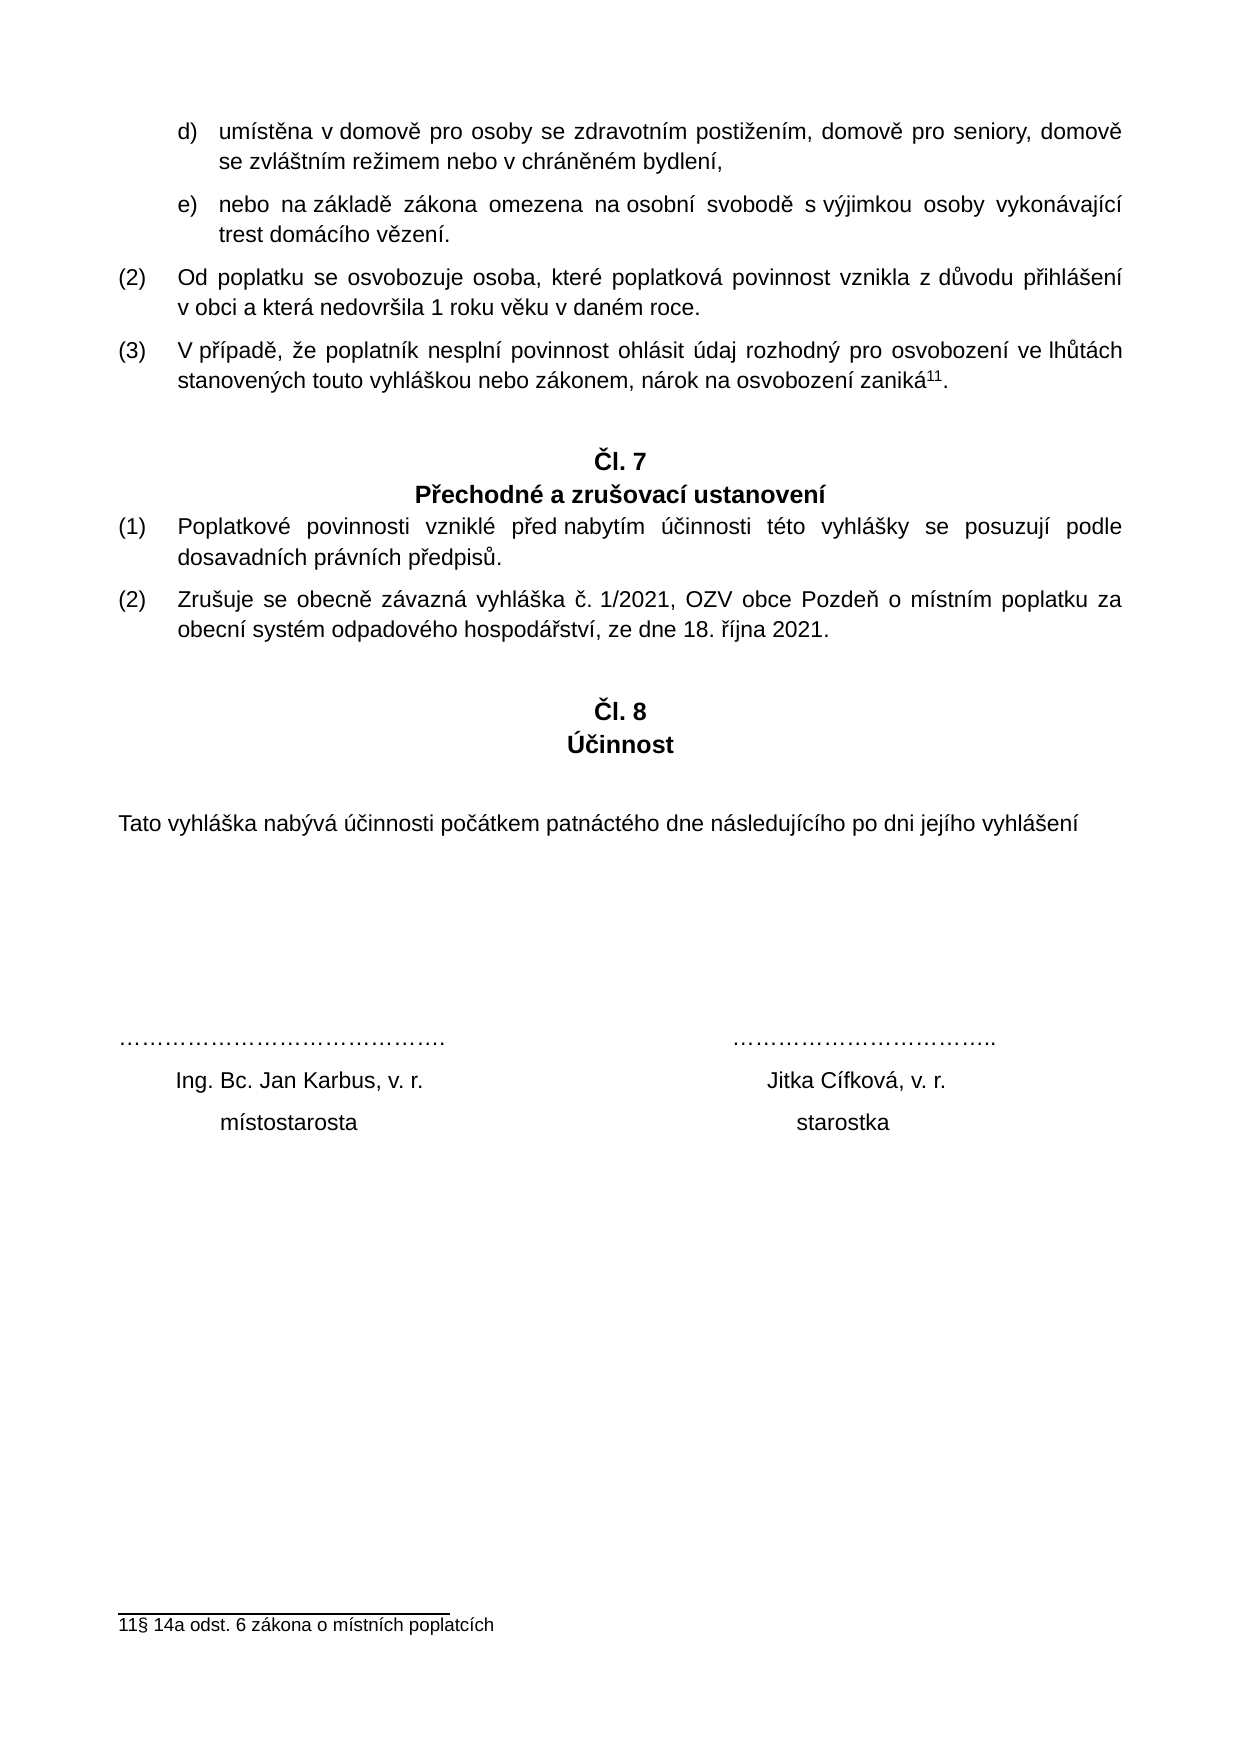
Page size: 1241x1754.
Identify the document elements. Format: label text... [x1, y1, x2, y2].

subtitle Čl. 7 Přechodné a zrušovací ustanovení [118, 447, 1122, 509]
subtitle Čl. 8 Účinnost [118, 697, 1122, 758]
list V případě, že poplatník nesplní povinnost ohlásit údaj rozhodný pro osvobození ve lhůtách stanovených touto vyhláškou nebo zákonem, nárok na osvobození zaniká. [118, 337, 1122, 393]
table_header [118, 1238, 620, 1397]
list umístěna v domově pro osoby se zdravotním postižením, domově pro seniory, domově se zvláštním režimem nebo v chráněném bydlení, [177, 118, 1122, 175]
table_cell [620, 1397, 1122, 1515]
table_header [124, 1315, 620, 1397]
list Od poplatku se osvobozuje osoba, které poplatková povinnost vznikla z důvodu přihlášení v obci a která nedovršila 1 roku věku v daném roce. [118, 264, 1122, 321]
text Tato vyhláška nabývá účinnosti počátkem patnáctého dne následujícího po dni jejího vyhlášení [118, 810, 1122, 837]
list Zrušuje se obecně závazná vyhláška č. 1/2021, OZV obce Pozdeň o místním poplatku za obecní systém odpadového hospodářství, ze dne 18. října 2021. [118, 586, 1122, 643]
text místostarosta starostka [118, 1109, 1122, 1136]
text Ing. Bc. Jan Karbus, v. r. Jitka Cífková, v. r. [118, 1067, 1122, 1093]
list Poplatkové povinnosti vzniklé před nabytím účinnosti této vyhlášky se posuzují podle dosavadních právních předpisů. [118, 513, 1122, 570]
list § 14a odst. 6 zákona o místních poplatcích [118, 1614, 1122, 1635]
table_cell [118, 1397, 620, 1515]
text ……………………………………. …………………………….. [118, 1024, 1122, 1050]
list nebo na základě zákona omezena na osobní svobodě s výjimkou osoby vykonávající trest domácího vězení. [177, 191, 1122, 248]
table_header [620, 1238, 1122, 1397]
